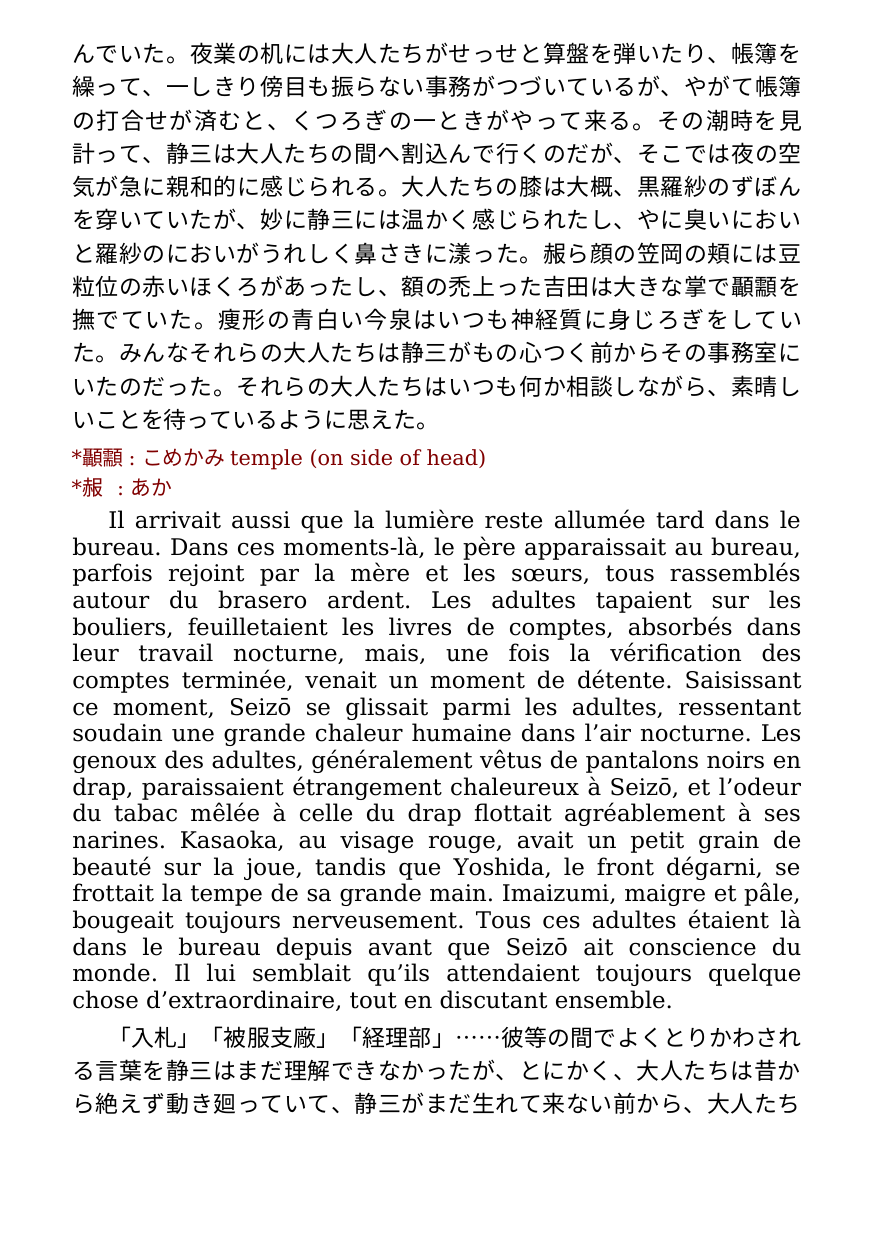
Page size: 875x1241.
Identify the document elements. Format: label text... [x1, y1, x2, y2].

text *赧 : あか [71, 471, 803, 501]
text Il arrivait aussi que la lumière reste allumée tard dans le bureau. Dans ces moments-là, le père apparaissait au bureau, parfois rejoint par la mère et les sœurs, tous rassemblés autour du brasero ardent. Les adultes tapaient sur les bouliers, feuilletaient les livres de comptes, absorbés dans leur travail nocturne, mais, une fois la vérification des comptes terminée, venait un moment de détente. Saisissant ce moment, Seizō se glissait parmi les adultes, ressentant soudain une grande chaleur humaine dans l’air nocturne. Les genoux des adultes, généralement vêtus de pantalons noirs en drap, paraissaient étrangement chaleureux à Seizō, et l’odeur du tabac mêlée à celle du drap flottait agréablement à ses narines. Kasaoka, au visage rouge, avait un petit grain de beauté sur la joue, tandis que Yoshida, le front dégarni, se frottait la tempe de sa grande main. Imaizumi, maigre et pâle, bougeait toujours nerveusement. Tous ces adultes étaient là dans le bureau depuis avant que Seizō ait conscience du monde. Il lui semblait qu’ils attendaient toujours quelque chose d’extraordinaire, tout en discutant ensemble. [72, 507, 802, 1014]
text んでいた。夜業の机には大人たちがせっせと算盤を弾いたり、帳簿を繰って、一しきり傍目も振らない事務がつづいているが、やがて帳簿の打合せが済むと、くつろぎの一ときがやって来る。その潮時を見計って、静三は大人たちの間へ割込んで行くのだが、そこでは夜の空気が急に親和的に感じられる。大人たちの膝は大概、黒羅紗のずぼんを穿いていたが、妙に静三には温かく感じられたし、やに臭いにおいと羅紗のにおいがうれしく鼻さきに漾った。赧ら顔の笠岡の頬には豆粒位の赤いほくろがあったし、額の禿上った吉田は大きな掌で顳顬を撫でていた。痩形の青白い今泉はいつも神経質に身じろぎをしていた。みんなそれらの大人たちは静三がもの心つく前からその事務室にいたのだった。それらの大人たちはいつも何か相談しながら、素晴しいことを待っているように思えた。 [72, 36, 802, 435]
text *顳顬 : こめかみ temple (on side of head) [71, 441, 803, 471]
text 「入札」「被服支廠」「経理部」……彼等の間でよくとりかわされる言葉を静三はまだ理解できなかったが、とにかく、大人たちは昔から絶えず動き廻っていて、静三がまだ生れて来ない前から、大人たち [72, 1020, 802, 1119]
